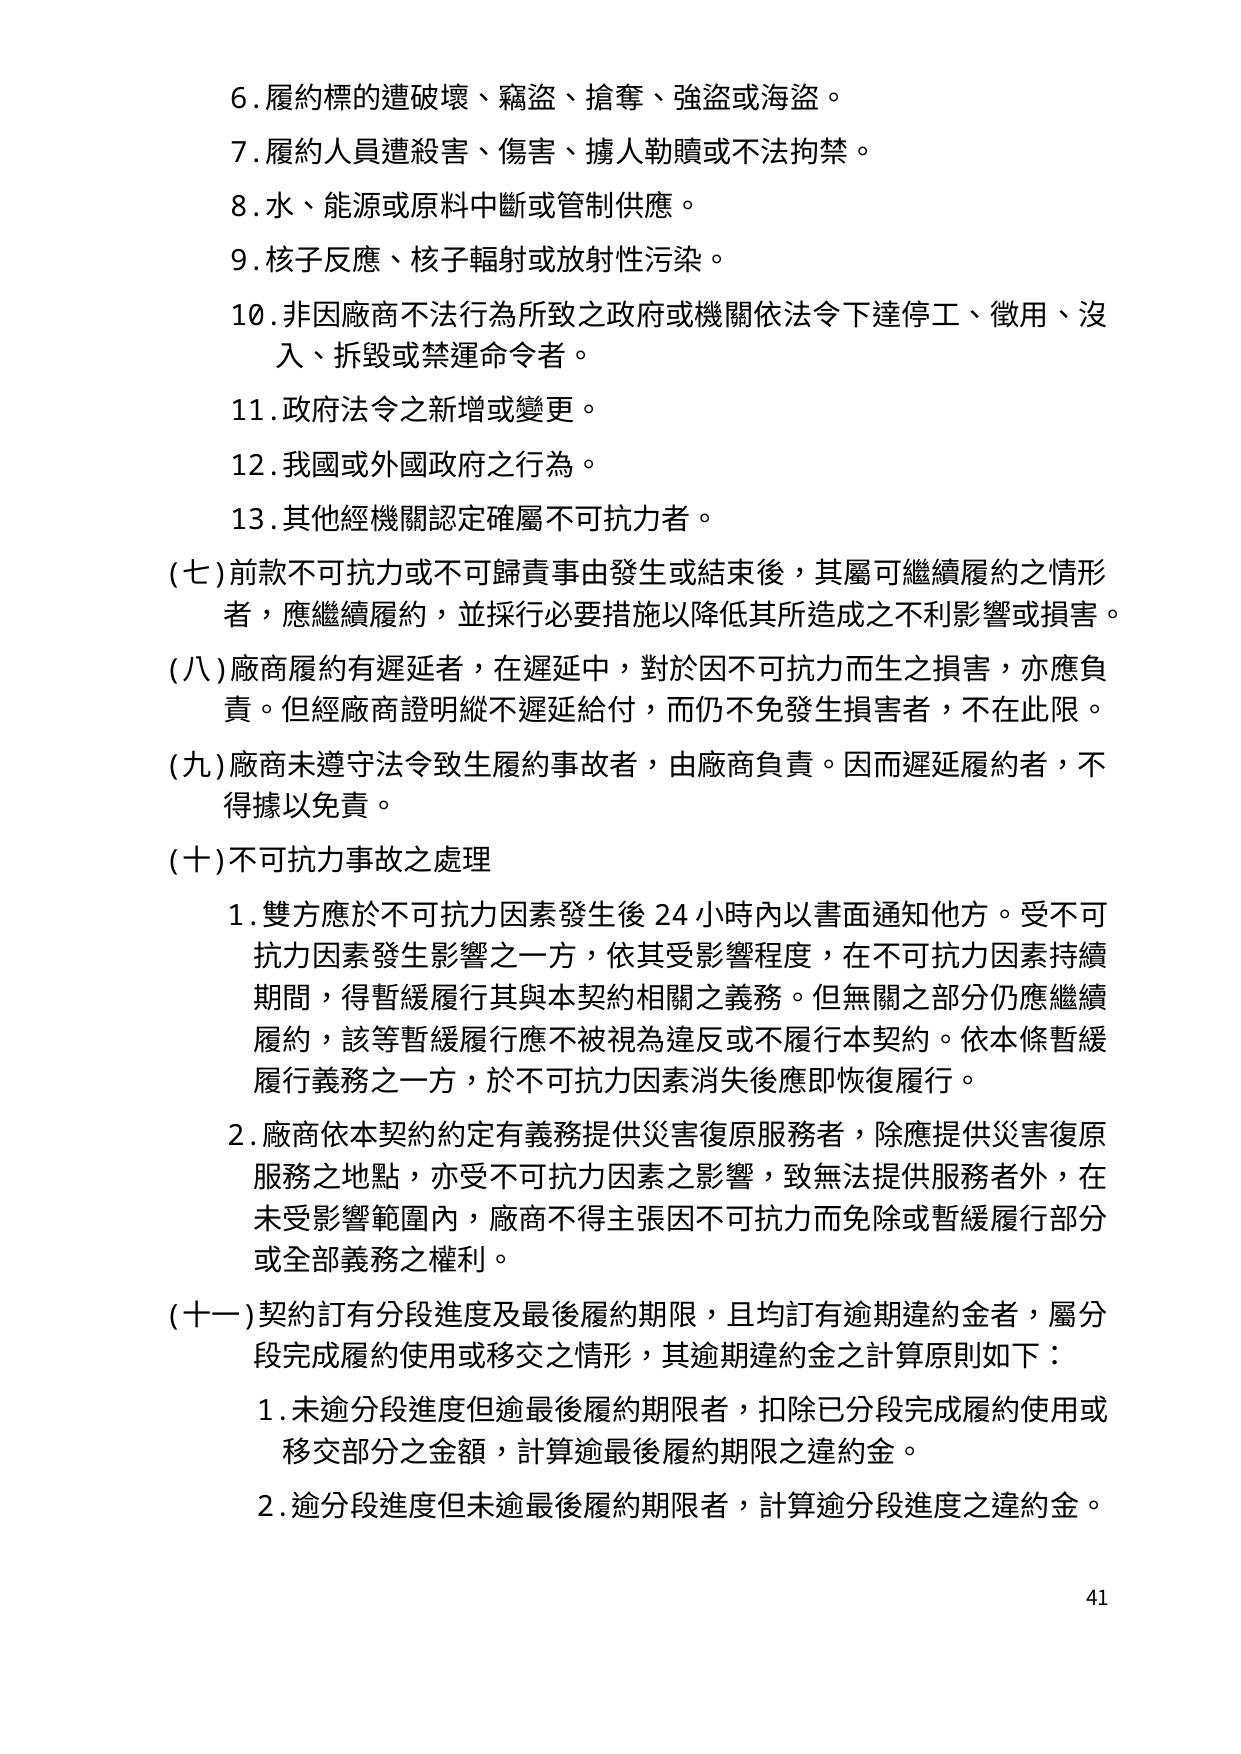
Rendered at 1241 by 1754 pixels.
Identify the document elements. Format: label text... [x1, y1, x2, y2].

text 1.雙方應於不可抗力因素發生後24小時內以書面通知他方。受不可抗力因素發生影響之一方，依其受影響程度，在不可抗力因素持續期間，得暫緩履行其與本契約相關之義務。但無關之部分仍應繼續履約，該等暫緩履行應不被視為違反或不履行本契約。依本條暫緩履行義務之一方，於不可抗力因素消失後應即恢復履行。 [227, 892, 1109, 1100]
text 9.核子反應、核子輻射或放射性污染。 [230, 237, 1109, 279]
text 13.其他經機關認定確屬不可抗力者。 [230, 496, 1109, 537]
text 12.我國或外國政府之行為。 [230, 442, 1109, 483]
text 11.政府法令之新增或變更。 [230, 387, 1109, 429]
text 2.廠商依本契約約定有義務提供災害復原服務者，除應提供災害復原服務之地點，亦受不可抗力因素之影響，致無法提供服務者外，在未受影響範圍內，廠商不得主張因不可抗力而免除或暫緩履行部分或全部義務之權利。 [227, 1112, 1109, 1279]
text (九)廠商未遵守法令致生履約事故者，由廠商負責。因而遲延履約者，不得據以免責。 [164, 742, 1109, 825]
text 8.水、能源或原料中斷或管制供應。 [230, 183, 1109, 225]
text 10.非因廠商不法行為所致之政府或機關依法令下達停工、徵用、沒入、拆毀或禁運命令者。 [230, 292, 1109, 375]
text 7.履約人員遭殺害、傷害、擄人勒贖或不法拘禁。 [230, 129, 1109, 171]
text (七)前款不可抗力或不可歸責事由發生或結束後，其屬可繼續履約之情形者，應繼續履約，並採行必要措施以降低其所造成之不利影響或損害。 [164, 550, 1109, 633]
text 6.履約標的遭破壞、竊盜、搶奪、強盜或海盜。 [230, 75, 1109, 117]
text (八)廠商履約有遲延者，在遲延中，對於因不可抗力而生之損害，亦應負責。但經廠商證明縱不遲延給付，而仍不免發生損害者，不在此限。 [164, 646, 1109, 729]
text (十)不可抗力事故之處理 [164, 837, 1109, 879]
text (十一)契約訂有分段進度及最後履約期限，且均訂有逾期違約金者，屬分段完成履約使用或移交之情形，其逾期違約金之計算原則如下： [164, 1292, 1109, 1375]
text 2.逾分段進度但未逾最後履約期限者，計算逾分段進度之違約金。 [256, 1483, 1109, 1525]
text 1.未逾分段進度但逾最後履約期限者，扣除已分段完成履約使用或移交部分之金額，計算逾最後履約期限之違約金。 [256, 1387, 1109, 1471]
